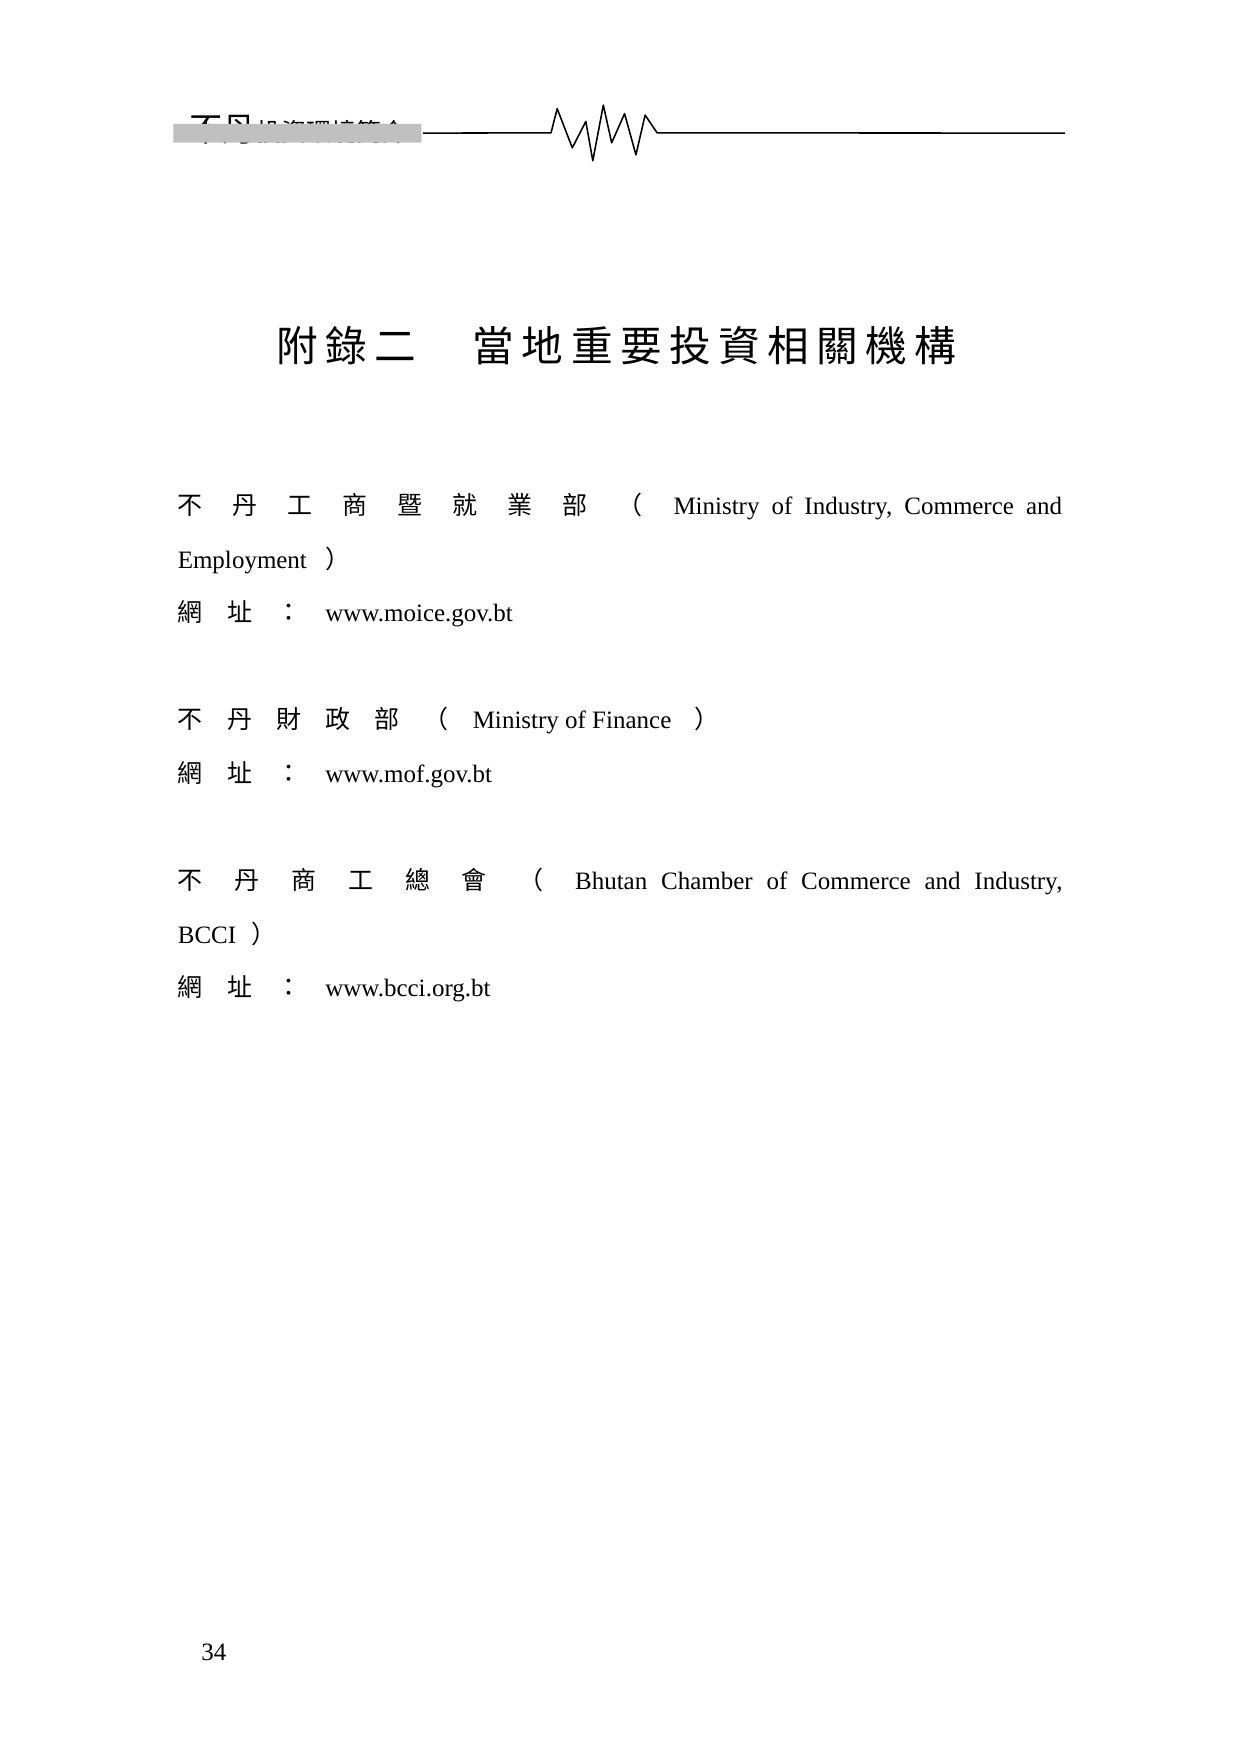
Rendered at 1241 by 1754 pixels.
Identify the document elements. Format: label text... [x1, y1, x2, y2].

text 附錄二 當地重要投資相關機構 [178, 290, 1063, 397]
text 不丹財政部（Ministry of Finance） [178, 691, 1063, 745]
text 網址：www.mof.gov.bt [178, 745, 1063, 798]
text 不丹商工總會（Bhutan Chamber of Commerce and Industry, BCCI） [178, 852, 1063, 959]
text 網址：www.moice.gov.bt [178, 584, 1063, 638]
text 網址：www.bcci.org.bt [178, 959, 1063, 1013]
text 不丹工商暨就業部（Ministry of Industry, Commerce and Employment） [178, 477, 1063, 584]
